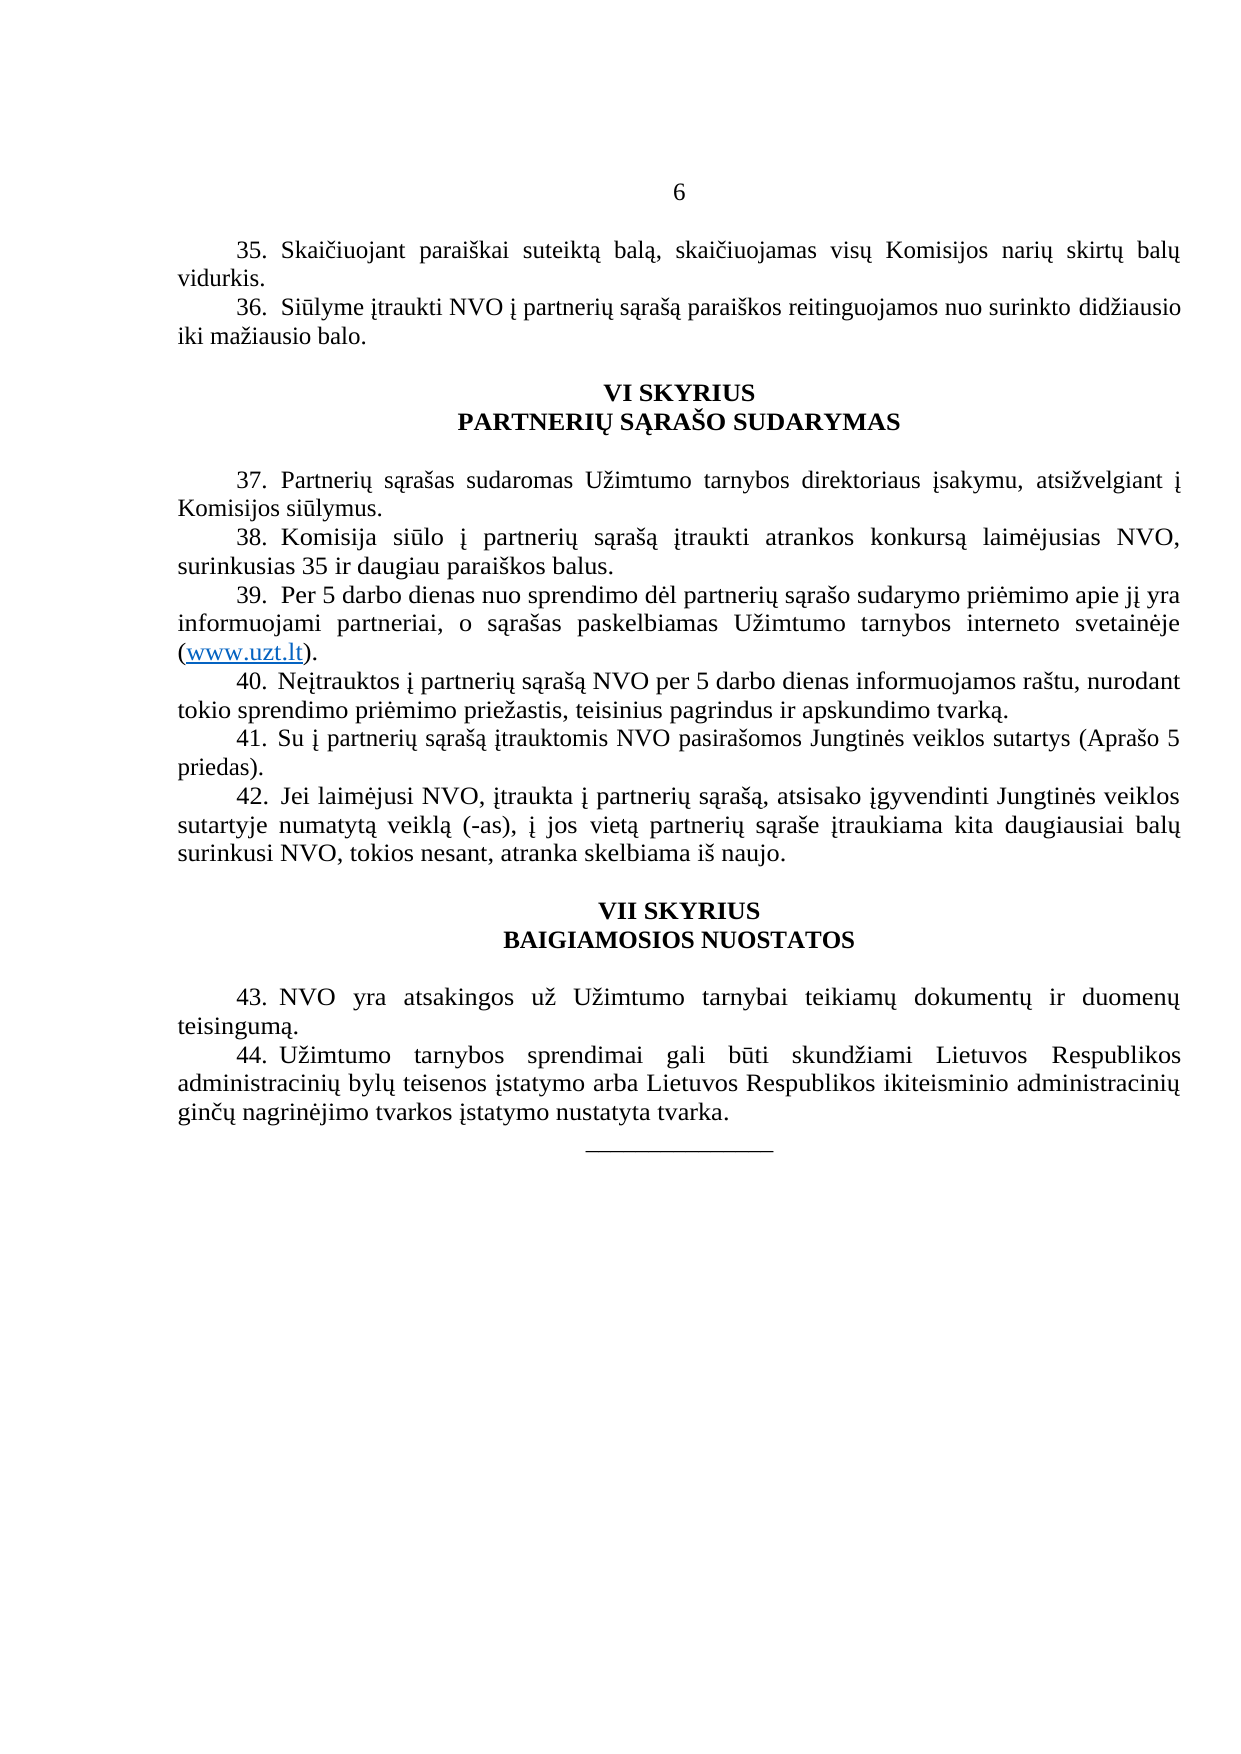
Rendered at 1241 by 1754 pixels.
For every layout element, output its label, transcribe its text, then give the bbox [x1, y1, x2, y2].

text 35. Skaičiuojant paraiškai suteiktą balą, skaičiuojamas visų Komisijos narių skirtų balų vidurkis. [177, 235, 1181, 292]
text 43. NVO yra atsakingos už Užimtumo tarnybai teikiamų dokumentų ir duomenų teisingumą. [177, 982, 1181, 1040]
text PARTNERIŲ SĄRAŠO SUDARYMAS [177, 407, 1181, 436]
text BAIGIAMOSIOS NUOSTATOS [177, 925, 1181, 953]
text VI SKYRIUS [177, 378, 1181, 407]
text 44. Užimtumo tarnybos sprendimai gali būti skundžiami Lietuvos Respublikos administracinių bylų teisenos įstatymo arba Lietuvos Respublikos ikiteisminio administracinių ginčų nagrinėjimo tvarkos įstatymo nustatyta tvarka. [177, 1040, 1181, 1126]
text 38. Komisija siūlo į partnerių sąrašą įtraukti atrankos konkursą laimėjusias NVO, surinkusias 35 ir daugiau paraiškos balus. [177, 522, 1181, 580]
text _______________ [177, 1126, 1181, 1155]
text 41. Su į partnerių sąrašą įtrauktomis NVO pasirašomos Jungtinės veiklos sutartys (Aprašo 5 priedas). [177, 723, 1181, 781]
text 37. Partnerių sąrašas sudaromas Užimtumo tarnybos direktoriaus įsakymu, atsižvelgiant į Komisijos siūlymus. [177, 465, 1181, 522]
text 36. Siūlyme įtraukti NVO į partnerių sąrašą paraiškos reitinguojamos nuo surinkto didžiausio iki mažiausio balo. [177, 292, 1181, 350]
text VII SKYRIUS [177, 896, 1181, 925]
text 42. Jei laimėjusi NVO, įtraukta į partnerių sąrašą, atsisako įgyvendinti Jungtinės veiklos sutartyje numatytą veiklą (-as), į jos vietą partnerių sąraše įtraukiama kita daugiausiai balų surinkusi NVO, tokios nesant, atranka skelbiama iš naujo. [177, 781, 1181, 867]
text 39. Per 5 darbo dienas nuo sprendimo dėl partnerių sąrašo sudarymo priėmimo apie jį yra informuojami partneriai, o sąrašas paskelbiamas Užimtumo tarnybos interneto svetainėje (www.uzt.lt). [177, 580, 1181, 666]
text 40. Neįtrauktos į partnerių sąrašą NVO per 5 darbo dienas informuojamos raštu, nurodant tokio sprendimo priėmimo priežastis, teisinius pagrindus ir apskundimo tvarką. [177, 666, 1181, 723]
